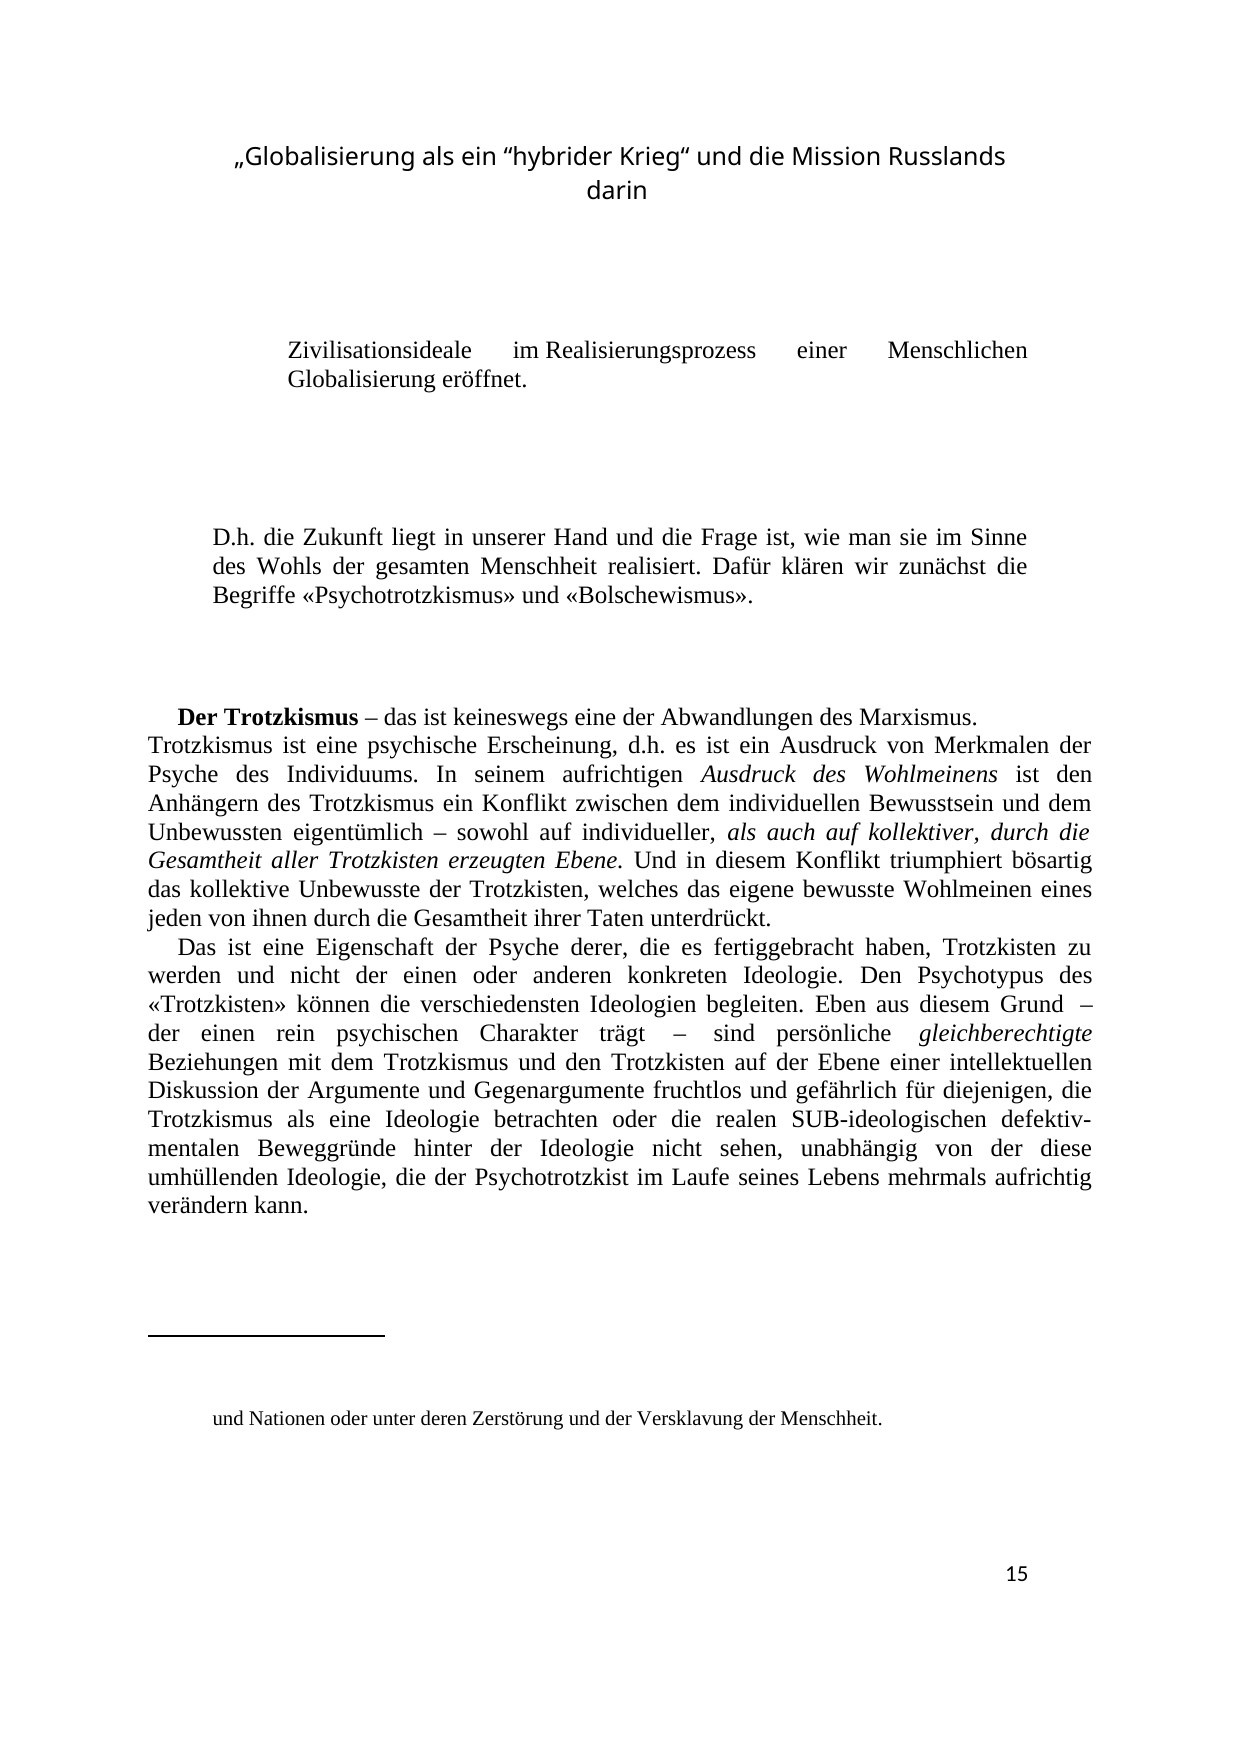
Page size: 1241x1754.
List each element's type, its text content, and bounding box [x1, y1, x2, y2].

list und Nationen oder unter deren Zerstörung und der Versklavung der Menschheit. [148, 1342, 1093, 1495]
text Das ist eine Eigenschaft der Psyche derer, die es fertiggebracht haben, Trotzkisten zu werden und nicht der einen oder anderen konkreten Ideologie. Den Psychotypus des «Trotzkisten» können die verschiedensten Ideologien begleiten. Eben aus diesem Grund – der einen rein psychischen Charakter trägt – sind persönliche gleichberechtigte Beziehungen mit dem Trotzkismus und den Trotzkisten auf der Ebene einer intellektuellen Diskussion der Argumente und Gegenargumente fruchtlos und gefährlich für diejenigen, die Trotzkismus als eine Ideologie betrachten oder die realen SUB-ideologischen defektiv-mentalen Beweggründe hinter der Ideologie nicht sehen, unabhängig von der diese umhüllenden Ideologie, die der Psychotrotzkist im Laufe seines Lebens mehrmals aufrichtig verändern kann. [148, 932, 1093, 1219]
text Der Trotzkismus – das ist keineswegs eine der Abwandlungen des Marxismus. [148, 702, 1093, 731]
text D.h. die Zukunft liegt in unserer Hand und die Frage ist, wie man sie im Sinne des Wohls der gesamten Menschheit realisiert. Dafür klären wir zunächst die Begriffe «Psychotrotzkismus» und «Bolschewismus». [148, 458, 1093, 608]
text Trotzkismus ist eine psychische Erscheinung, d.h. es ist ein Ausdruck von Merkmalen der Psyche des Individuums. In seinem aufrichtigen Ausdruck des Wohlmeinens ist den Anhängern des Trotzkismus ein Konflikt zwischen dem individuellen Bewusstsein und dem Unbewussten eigentümlich – sowohl auf individueller, als auch auf kollektiver, durch die Gesamtheit aller Trotzkisten erzeugten Ebene. Und in diesem Konflikt triumphiert bösartig das kollektive Unbewusste der Trotzkisten, welches das eigene bewusste Wohlmeinen eines jeden von ihnen durch die Gesamtheit ihrer Taten unterdrückt. [148, 731, 1093, 932]
list Zivilisationsideale im Realisierungsprozess einer Menschlichen Globalisierung eröffnet. [185, 271, 1093, 458]
